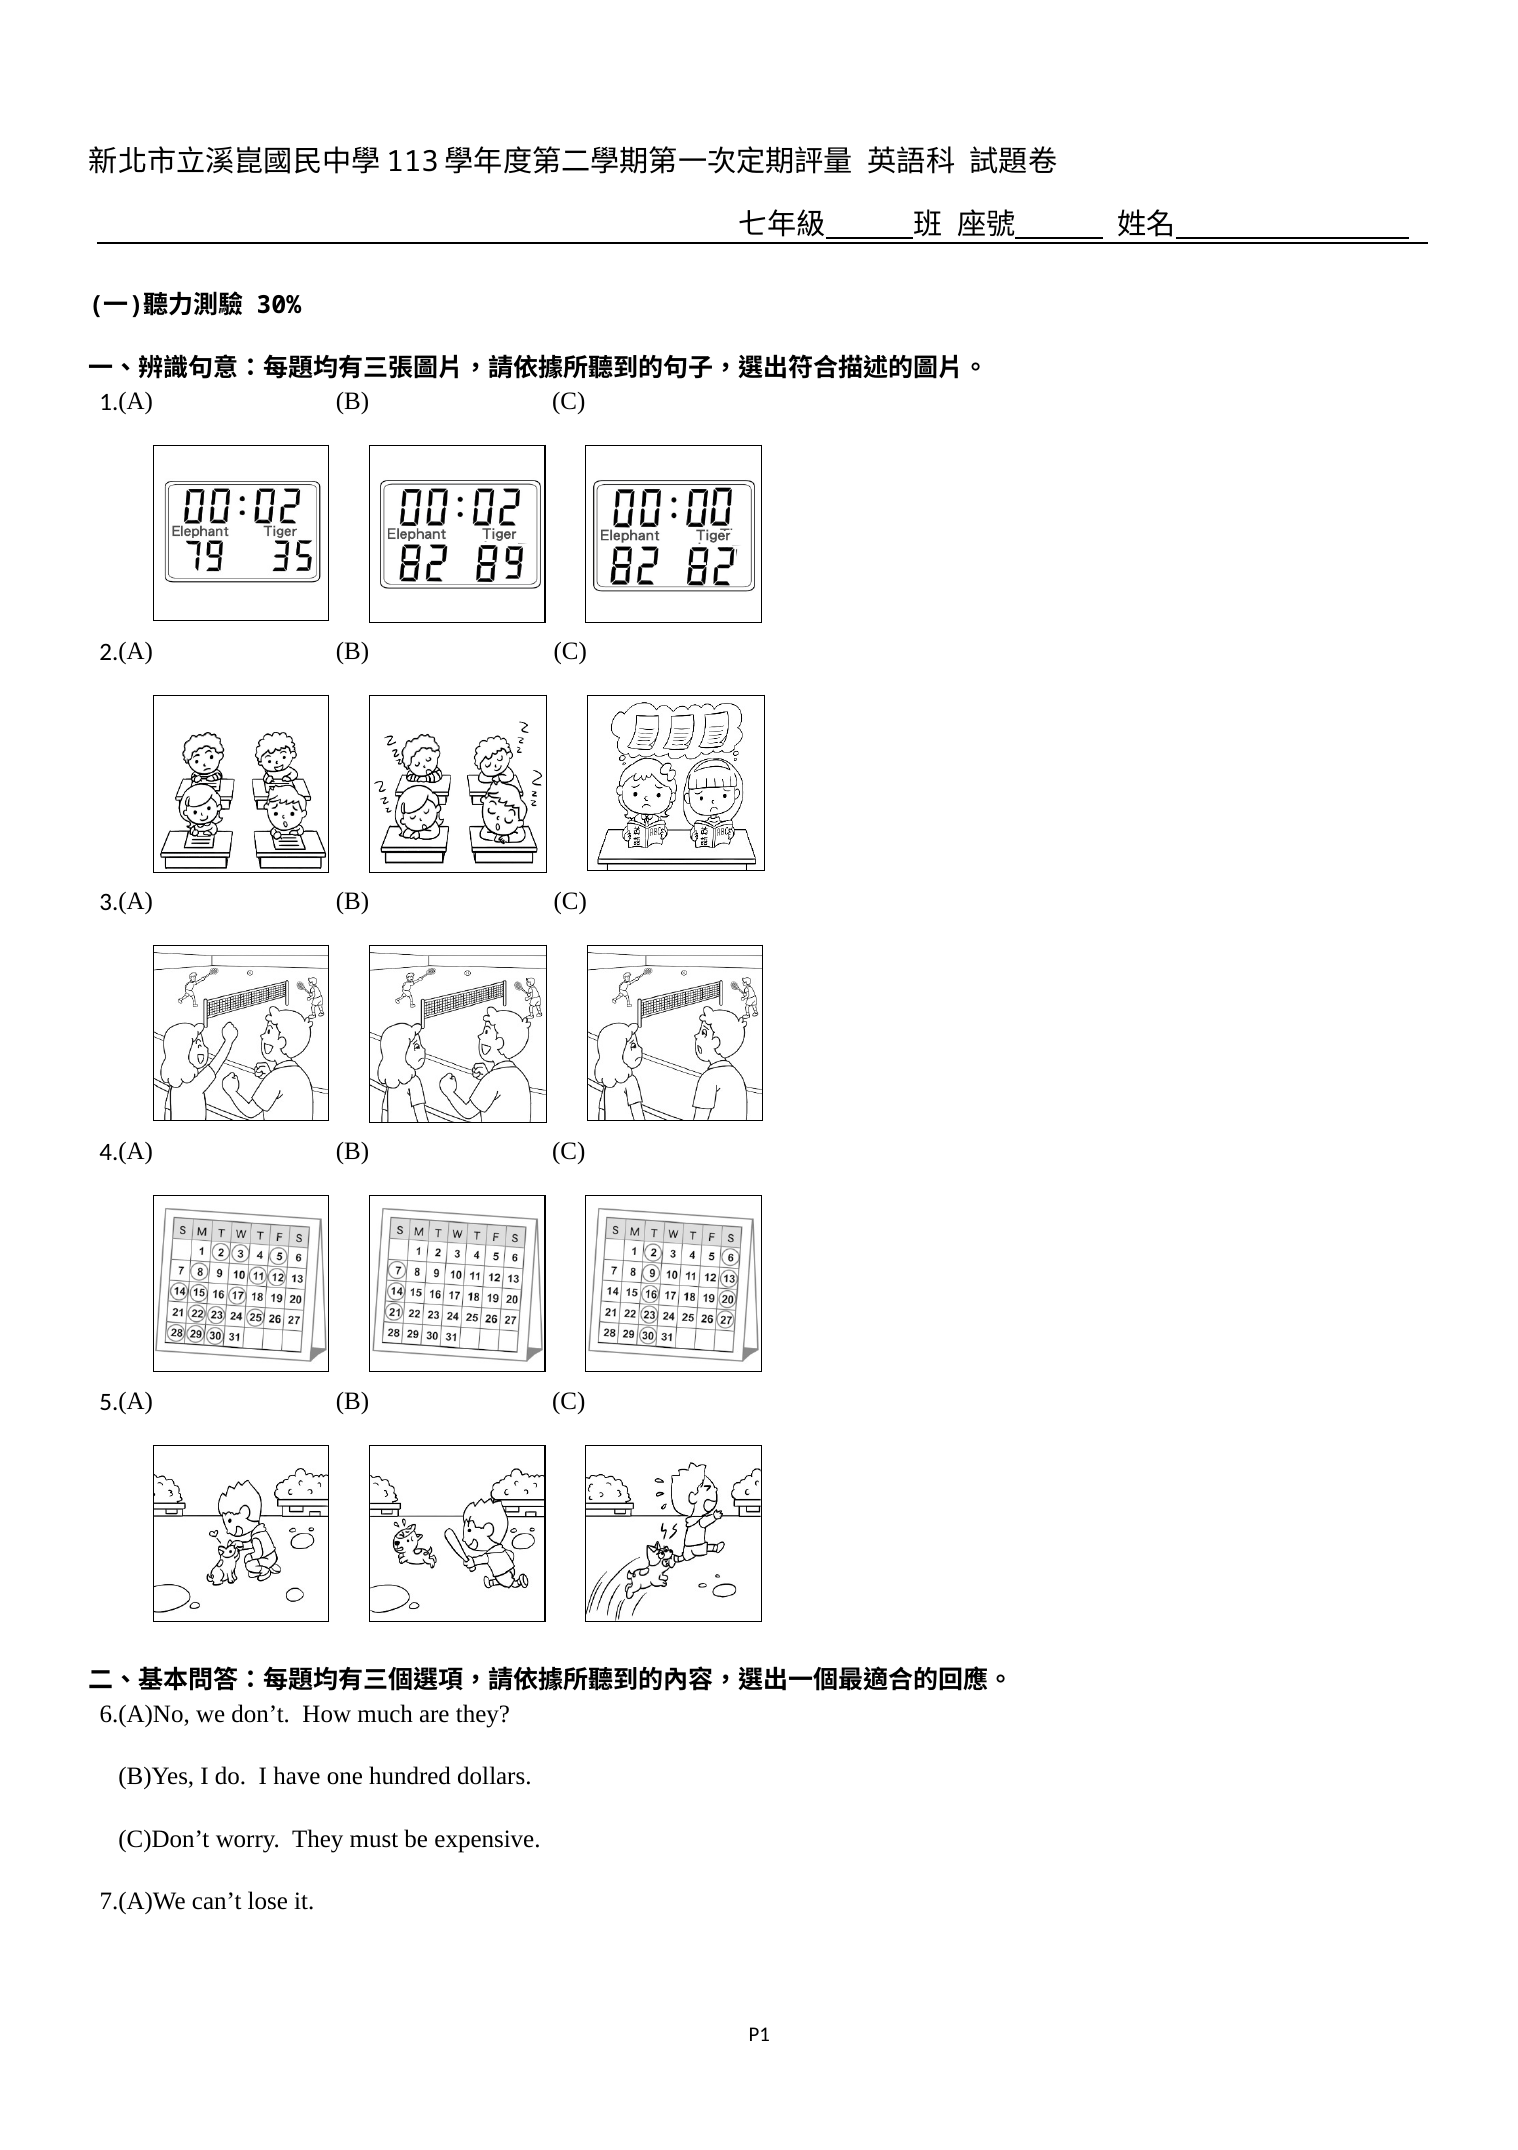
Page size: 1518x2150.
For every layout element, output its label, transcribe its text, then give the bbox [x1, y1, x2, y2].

list (A)We can’t lose it. (B)He doesn’t, either. (C)But I’m hungry. [118, 1886, 1429, 1949]
text (一)聽力測驗 30% [89, 261, 1429, 324]
list (A) (B) (C) [118, 1386, 1429, 1636]
text 新北市立溪崑國民中學113學年度第二學期第一次定期評量 英語科 試題卷 [89, 117, 1429, 180]
list (A) (B) (C) [118, 386, 1429, 636]
list (A) (B) (C) [118, 886, 1429, 1136]
text 二、基本問答：每題均有三個選項，請依據所聽到的內容，選出一個最適合的回應。 [89, 1636, 1429, 1699]
text 一、辨識句意：每題均有三張圖片，請依據所聽到的句子，選出符合描述的圖片。 [89, 324, 1429, 386]
list (A)No, we don’t. How much are they? (B)Yes, I do. I have one hundred dollars. (C)Don’t worry. They must be expensive. [118, 1699, 1429, 1886]
list (A) (B) (C) [118, 636, 1429, 886]
text 七年級 班 座號 姓名 [738, 180, 1429, 242]
list (A) (B) (C) [118, 1136, 1429, 1386]
